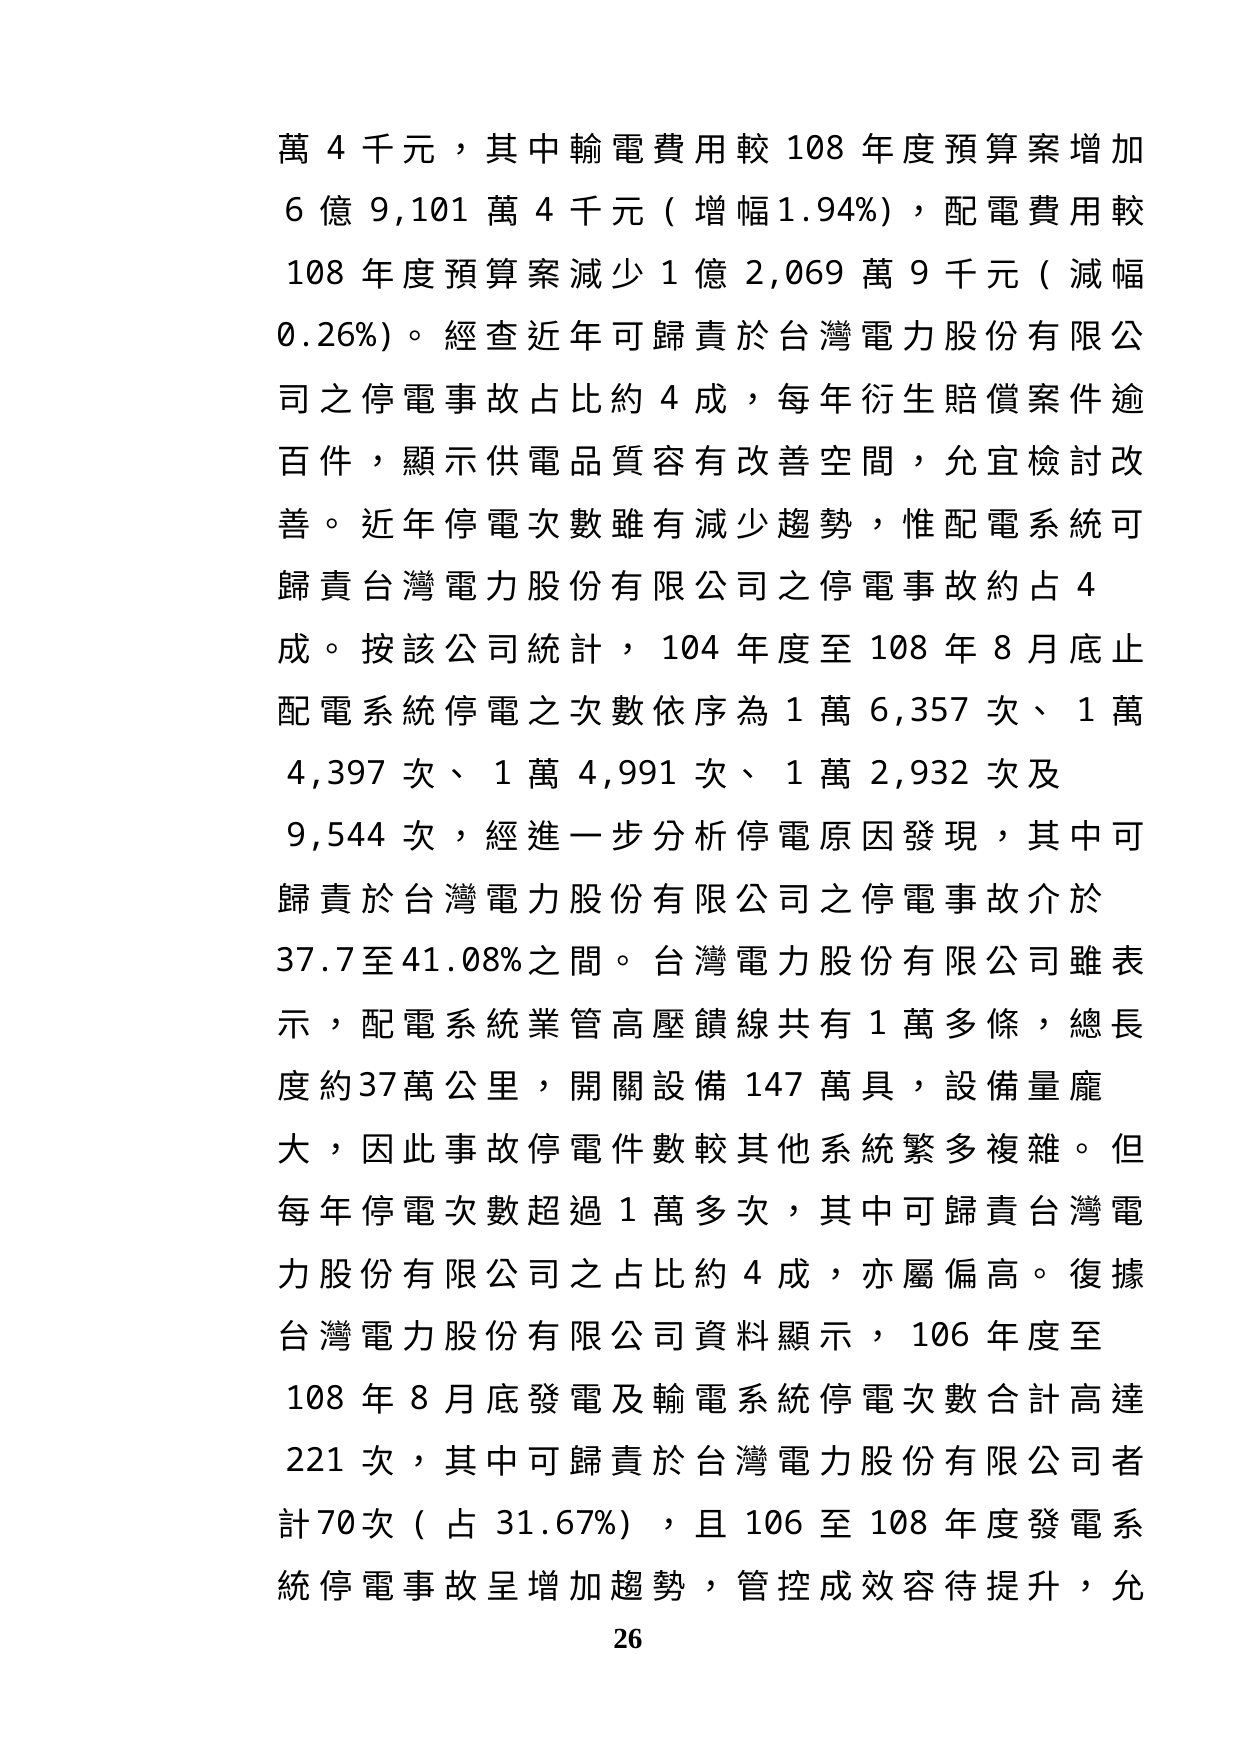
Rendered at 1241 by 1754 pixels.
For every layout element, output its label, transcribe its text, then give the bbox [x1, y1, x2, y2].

text 萬4千元，其中輸電費用較108年度預算案增加6億9,101萬4千元(增幅1.94%)，配電費用較108年度預算案減少1億2,069萬9千元(減幅0.26%)。經查近年可歸責於台灣電力股份有限公司之停電事故占比約4成，每年衍生賠償案件逾百件，顯示供電品質容有改善空間，允宜檢討改善。近年停電次數雖有減少趨勢，惟配電系統可歸責台灣電力股份有限公司之停電事故約占4成。按該公司統計，104年度至108年8月底止配電系統停電之次數依序為1萬6,357次、1萬4,397次、1萬4,991次、1萬2,932次及9,544次，經進一步分析停電原因發現，其中可歸責於台灣電力股份有限公司之停電事故介於37.7至41.08%之間。台灣電力股份有限公司雖表示，配電系統業管高壓饋線共有1萬多條，總長度約37萬公里，開關設備147萬具，設備量龐大，因此事故停電件數較其他系統繁多複雜。但每年停電次數超過1萬多次，其中可歸責台灣電力股份有限公司之占比約4成，亦屬偏高。復據台灣電力股份有限公司資料顯示，106年度至108年8月底發電及輸電系統停電次數合計高達221次，其中可歸責於台灣電力股份有限公司者計70次(占31.67%)，且106至108年度發電系統停電事故呈增加趨勢，管控成效容待提升，允 [217, 105, 1148, 1605]
